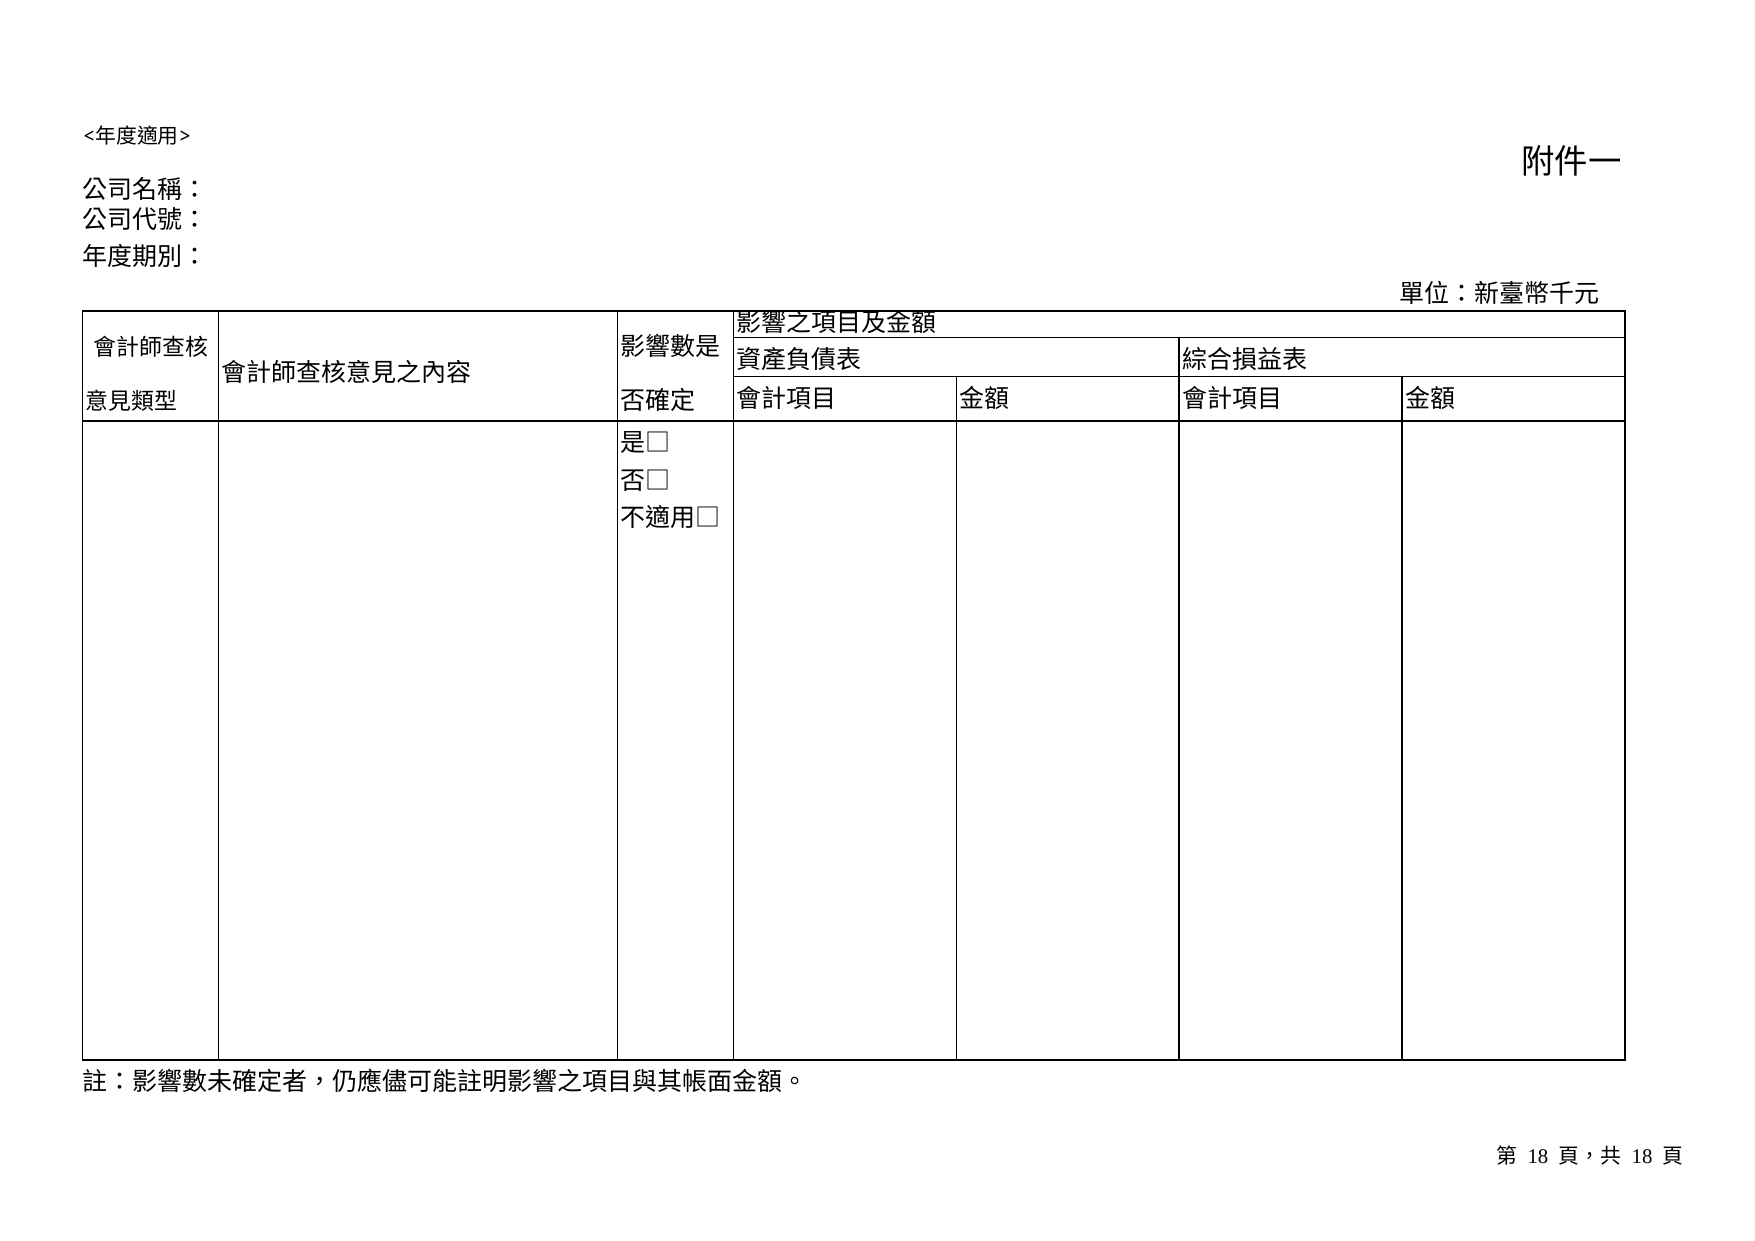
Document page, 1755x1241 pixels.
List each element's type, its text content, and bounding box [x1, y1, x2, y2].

text 年度期別： [83, 235, 1683, 273]
table_cell 金額 [957, 377, 1178, 420]
table_cell 是□ 否□ 不適用□ [618, 422, 733, 1059]
table_cell [1180, 422, 1401, 1059]
text 附件一 [83, 150, 1621, 179]
table_header 影響數是否確定 [618, 312, 733, 420]
table_cell 資產負債表 [734, 338, 1178, 376]
table_cell [734, 422, 956, 1059]
text 註：影響數未確定者，仍應儘可能註明影響之項目與其帳面金額。 [83, 1061, 1683, 1098]
text 單位：新臺幣千元 [83, 273, 1683, 310]
table_header 會計師查核意見之內容 [219, 312, 617, 420]
table_cell 會計項目 [734, 377, 956, 420]
table_cell 綜合損益表 [1180, 338, 1624, 376]
table_cell [83, 422, 218, 1059]
table_cell [1403, 422, 1624, 1059]
text 公司代號： [83, 204, 1683, 235]
table_cell 會計項目 [1180, 377, 1401, 420]
table_header 會計師查核 意見類型 [83, 312, 218, 420]
text 公司名稱： [83, 179, 1683, 204]
table_cell [957, 422, 1178, 1059]
table_cell [219, 422, 617, 1059]
table_header 影響之項目及金額 [734, 312, 1624, 337]
table_cell 金額 [1403, 377, 1624, 420]
